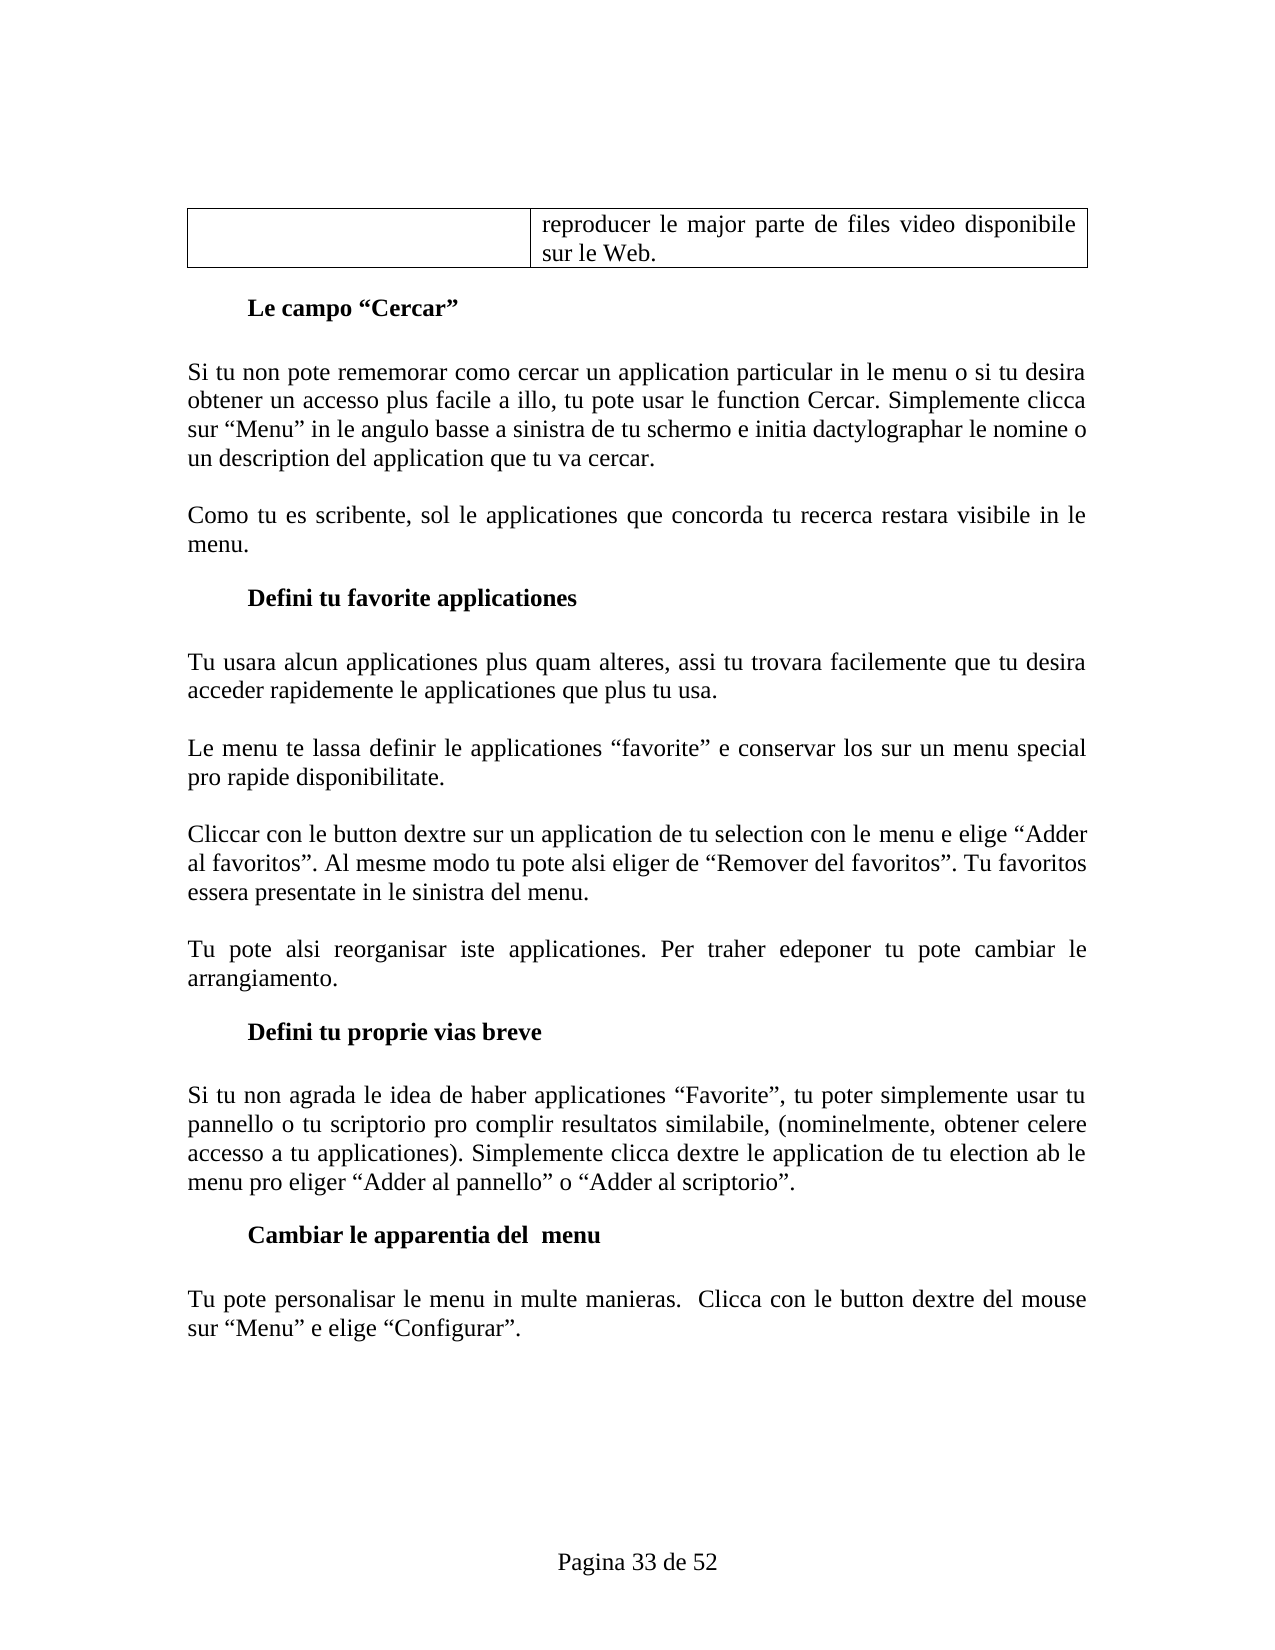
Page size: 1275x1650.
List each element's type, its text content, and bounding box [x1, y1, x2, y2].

table_cell [188, 209, 530, 267]
text Si tu non agrada le idea de haber applicationes “Favorite”, tu poter simplemente usar tu pannello o tu scriptorio pro complir resultatos similabile, (nominelmente, obtener celere accesso a tu applicationes). Simplemente clicca dextre le application de tu election ab le menu pro eliger “Adder al pannello” o “Adder al scriptorio”. [187, 1080, 1087, 1195]
table_cell reproducer le major parte de files video disponibile sur le Web. [531, 209, 1087, 267]
text Le menu te lassa definir le applicationes “favorite” e conservar los sur un menu special pro rapide disponibilitate. [187, 733, 1087, 790]
text Tu pote personalisar le menu in multe manieras. Clicca con le button dextre del mouse sur “Menu” e elige “Configurar”. [187, 1284, 1087, 1342]
text Si tu non pote rememorar como cercar un application particular in le menu o si tu desira obtener un accesso plus facile a illo, tu pote usar le function Cercar. Simplemente clicca sur “Menu” in le angulo basse a sinistra de tu schermo e initia dactylographar le nomine o un description del application que tu va cercar. [187, 357, 1087, 472]
text Como tu es scribente, sol le applicationes que concorda tu recerca restara visibile in le menu. [187, 500, 1087, 558]
subtitle Defini tu favorite applicationes [187, 583, 1087, 612]
text Tu pote alsi reorganisar iste applicationes. Per traher edeponer tu pote cambiar le arrangiamento. [187, 934, 1087, 992]
text Cliccar con le button dextre sur un application de tu selection con le menu e elige “Adder al favoritos”. Al mesme modo tu pote alsi eliger de “Remover del favoritos”. Tu favoritos essera presentate in le sinistra del menu. [187, 819, 1087, 905]
subtitle Le campo “Cercar” [187, 293, 1087, 322]
subtitle Cambiar le apparentia del menu [187, 1220, 1087, 1249]
text Tu usara alcun applicationes plus quam alteres, assi tu trovara facilemente que tu desira acceder rapidemente le applicationes que plus tu usa. [187, 647, 1087, 704]
subtitle Defini tu proprie vias breve [187, 1017, 1087, 1045]
